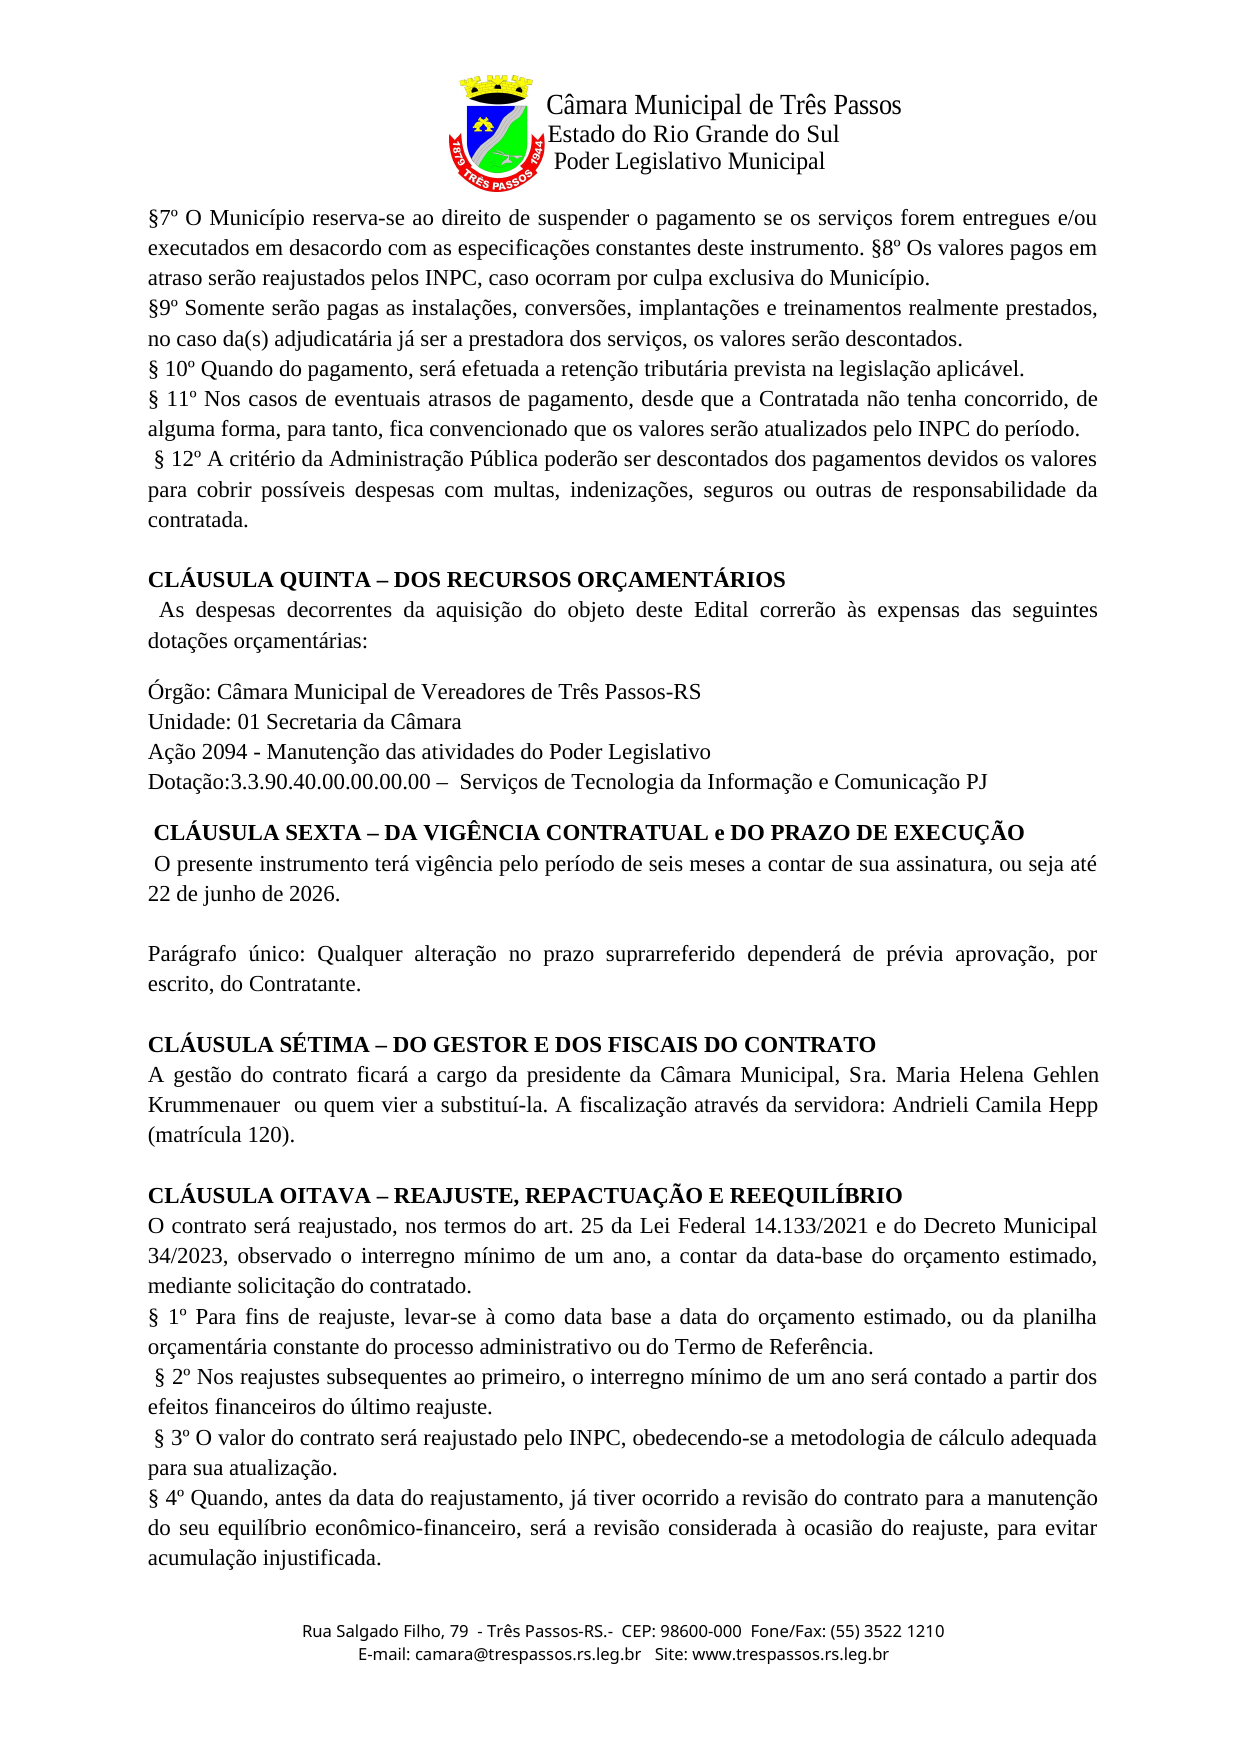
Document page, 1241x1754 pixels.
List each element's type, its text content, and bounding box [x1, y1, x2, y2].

text § 1º Para fins de reajuste, levar-se à como data base a data do orçamento estimado, ou da planilha orçamentária constante do processo administrativo ou do Termo de Referência. [148, 1303, 1099, 1359]
list Ação 2094 - Manutenção das atividades do Poder Legislativo [148, 738, 1099, 764]
text § 11º Nos casos de eventuais atrasos de pagamento, desde que a Contratada não tenha concorrido, de alguma forma, para tanto, fica convencionado que os valores serão atualizados pelo INPC do período. [148, 385, 1099, 442]
list Unidade: 01 Secretaria da Câmara [148, 708, 1099, 734]
text CLÁUSULA SÉTIMA – DO GESTOR E DOS FISCAIS DO CONTRATO [148, 1031, 1099, 1057]
text A gestão do contrato ficará a cargo da presidente da Câmara Municipal, Sra. Maria Helena Gehlen Krummenauer ou quem vier a substituí-la. A fiscalização através da servidora: Andrieli Camila Hepp (matrícula 120). [148, 1061, 1099, 1148]
text § 4º Quando, antes da data do reajustamento, já tiver ocorrido a revisão do contrato para a manutenção do seu equilíbrio econômico-financeiro, será a revisão considerada à ocasião do reajuste, para evitar acumulação injustificada. [148, 1484, 1099, 1571]
text CLÁUSULA OITAVA – REAJUSTE, REPACTUAÇÃO E REEQUILÍBRIO [148, 1182, 1099, 1208]
list Órgão: Câmara Municipal de Vereadores de Três Passos-RS [148, 678, 1099, 704]
text CLÁUSULA QUINTA – DOS RECURSOS ORÇAMENTÁRIOS [148, 566, 1099, 593]
text § 3º O valor do contrato será reajustado pelo INPC, obedecendo-se a metodologia de cálculo adequada para sua atualização. [148, 1423, 1099, 1480]
text § 10º Quando do pagamento, será efetuada a retenção tributária prevista na legislação aplicável. [148, 355, 1099, 381]
text O presente instrumento terá vigência pelo período de seis meses a contar de sua assinatura, ou seja até 22 de junho de 2026. [148, 849, 1099, 906]
text § 2º Nos reajustes subsequentes ao primeiro, o interregno mínimo de um ano será contado a partir dos efeitos financeiros do último reajuste. [148, 1363, 1099, 1420]
text Parágrafo único: Qualquer alteração no prazo suprarreferido dependerá de prévia aprovação, por escrito, do Contratante. [148, 940, 1099, 997]
picture [449, 75, 545, 192]
text O contrato será reajustado, nos termos do art. 25 da Lei Federal 14.133/2021 e do Decreto Municipal 34/2023, observado o interregno mínimo de um ano, a contar da data-base do orçamento estimado, mediante solicitação do contratado. [148, 1212, 1099, 1299]
list Dotação:3.3.90.40.00.00.00.00 – Serviços de Tecnologia da Informação e Comunicação PJ [148, 768, 1099, 795]
text As despesas decorrentes da aquisição do objeto deste Edital correrão às expensas das seguintes dotações orçamentárias: [148, 596, 1099, 653]
text § 12º A critério da Administração Pública poderão ser descontados dos pagamentos devidos os valores para cobrir possíveis despesas com multas, indenizações, seguros ou outras de responsabilidade da contratada. [148, 445, 1099, 532]
text §7º O Município reserva-se ao direito de suspender o pagamento se os serviços forem entregues e/ou executados em desacordo com as especificações constantes deste instrumento. §8º Os valores pagos em atraso serão reajustados pelos INPC, caso ocorram por culpa exclusiva do Município. [148, 204, 1099, 291]
text §9º Somente serão pagas as instalações, conversões, implantações e treinamentos realmente prestados, no caso da(s) adjudicatária já ser a prestadora dos serviços, os valores serão descontados. [148, 294, 1099, 351]
text CLÁUSULA SEXTA – DA VIGÊNCIA CONTRATUAL e DO PRAZO DE EXECUÇÃO [148, 819, 1099, 846]
